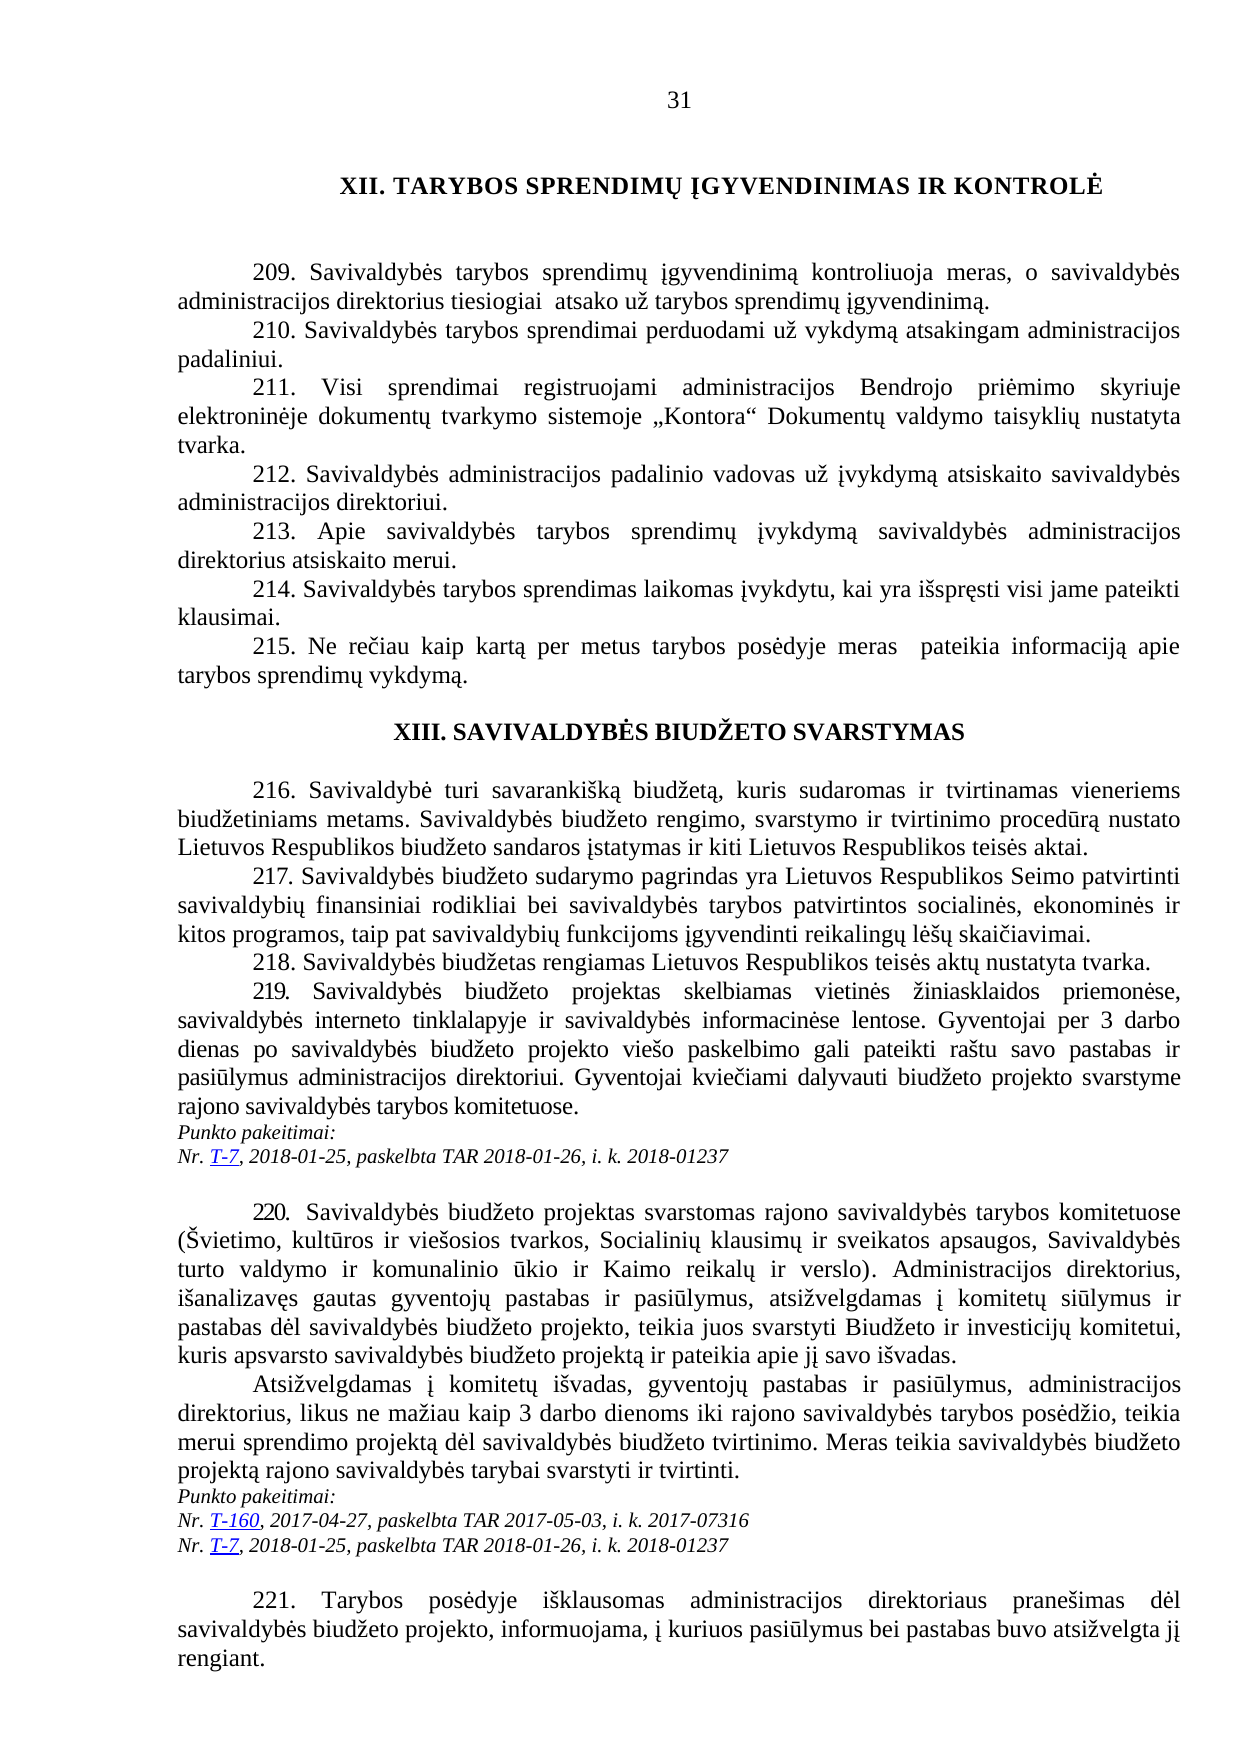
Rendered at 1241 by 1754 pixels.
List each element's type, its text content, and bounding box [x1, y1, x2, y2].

text 213. Apie savivaldybės tarybos sprendimų įvykdymą savivaldybės administracijos direktorius atsiskaito merui. [177, 516, 1181, 574]
text Nr. T-7, 2018-01-25, paskelbta TAR 2018-01-26, i. k. 2018-01237 [177, 1144, 1181, 1168]
text 209. Savivaldybės tarybos sprendimų įgyvendinimą kontroliuoja meras, o savivaldybės administracijos direktorius tiesiogiai atsako už tarybos sprendimų įgyvendinimą. [177, 257, 1181, 315]
text 212. Savivaldybės administracijos padalinio vadovas už įvykdymą atsiskaito savivaldybės administracijos direktoriui. [177, 459, 1181, 516]
text Punkto pakeitimai: [177, 1120, 1181, 1144]
text XII. TARYBOS SPRENDIMŲ ĮGYVENDINIMAS IR KONTROLĖ [262, 171, 1181, 200]
text 221. Tarybos posėdyje išklausomas administracijos direktoriaus pranešimas dėl savivaldybės biudžeto projekto, informuojama, į kuriuos pasiūlymus bei pastabas buvo atsižvelgta jį rengiant. [177, 1585, 1181, 1672]
text 220. Savivaldybės biudžeto projektas svarstomas rajono savivaldybės tarybos komitetuose (Švietimo, kultūros ir viešosios tvarkos, Socialinių klausimų ir sveikatos apsaugos, Savivaldybės turto valdymo ir komunalinio ūkio ir Kaimo reikalų ir verslo). Administracijos direktorius, išanalizavęs gautas gyventojų pastabas ir pasiūlymus, atsižvelgdamas į komitetų siūlymus ir pastabas dėl savivaldybės biudžeto projekto, teikia juos svarstyti Biudžeto ir investicijų komitetui, kuris apsvarsto savivaldybės biudžeto projektą ir pateikia apie jį savo išvadas. [177, 1197, 1181, 1369]
text 217. Savivaldybės biudžeto sudarymo pagrindas yra Lietuvos Respublikos Seimo patvirtinti savivaldybių finansiniai rodikliai bei savivaldybės tarybos patvirtintos socialinės, ekonominės ir kitos programos, taip pat savivaldybių funkcijoms įgyvendinti reikalingų lėšų skaičiavimai. [177, 861, 1181, 947]
text Punkto pakeitimai: [177, 1484, 1181, 1508]
text Nr. T-160, 2017-04-27, paskelbta TAR 2017-05-03, i. k. 2017-07316 [177, 1508, 1181, 1532]
text 219. Savivaldybės biudžeto projektas skelbiamas vietinės žiniasklaidos priemonėse, savivaldybės interneto tinklalapyje ir savivaldybės informacinėse lentose. Gyventojai per 3 darbo dienas po savivaldybės biudžeto projekto viešo paskelbimo gali pateikti raštu savo pastabas ir pasiūlymus administracijos direktoriui. Gyventojai kviečiami dalyvauti biudžeto projekto svarstyme rajono savivaldybės tarybos komitetuose. [177, 976, 1181, 1120]
text Atsižvelgdamas į komitetų išvadas, gyventojų pastabas ir pasiūlymus, administracijos direktorius, likus ne mažiau kaip 3 darbo dienoms iki rajono savivaldybės tarybos posėdžio, teikia merui sprendimo projektą dėl savivaldybės biudžeto tvirtinimo. Meras teikia savivaldybės biudžeto projektą rajono savivaldybės tarybai svarstyti ir tvirtinti. [177, 1369, 1181, 1484]
text 210. Savivaldybės tarybos sprendimai perduodami už vykdymą atsakingam administracijos padaliniui. [177, 315, 1181, 372]
text 216. Savivaldybė turi savarankišką biudžetą, kuris sudaromas ir tvirtinamas vieneriems biudžetiniams metams. Savivaldybės biudžeto rengimo, svarstymo ir tvirtinimo procedūrą nustato Lietuvos Respublikos biudžeto sandaros įstatymas ir kiti Lietuvos Respublikos teisės aktai. [177, 775, 1181, 861]
text 214. Savivaldybės tarybos sprendimas laikomas įvykdytu, kai yra išspręsti visi jame pateikti klausimai. [177, 574, 1181, 631]
text XIII. Savivaldybės biudžeto svarstymas [177, 717, 1181, 746]
text Nr. T-7, 2018-01-25, paskelbta TAR 2018-01-26, i. k. 2018-01237 [177, 1532, 1181, 1557]
text 215. Ne rečiau kaip kartą per metus tarybos posėdyje meras pateikia informaciją apie tarybos sprendimų vykdymą. [177, 631, 1181, 689]
text 211. Visi sprendimai registruojami administracijos Bendrojo priėmimo skyriuje elektroninėje dokumentų tvarkymo sistemoje „Kontora“ Dokumentų valdymo taisyklių nustatyta tvarka. [177, 372, 1181, 459]
text 218. Savivaldybės biudžetas rengiamas Lietuvos Respublikos teisės aktų nustatyta tvarka. [177, 947, 1181, 976]
